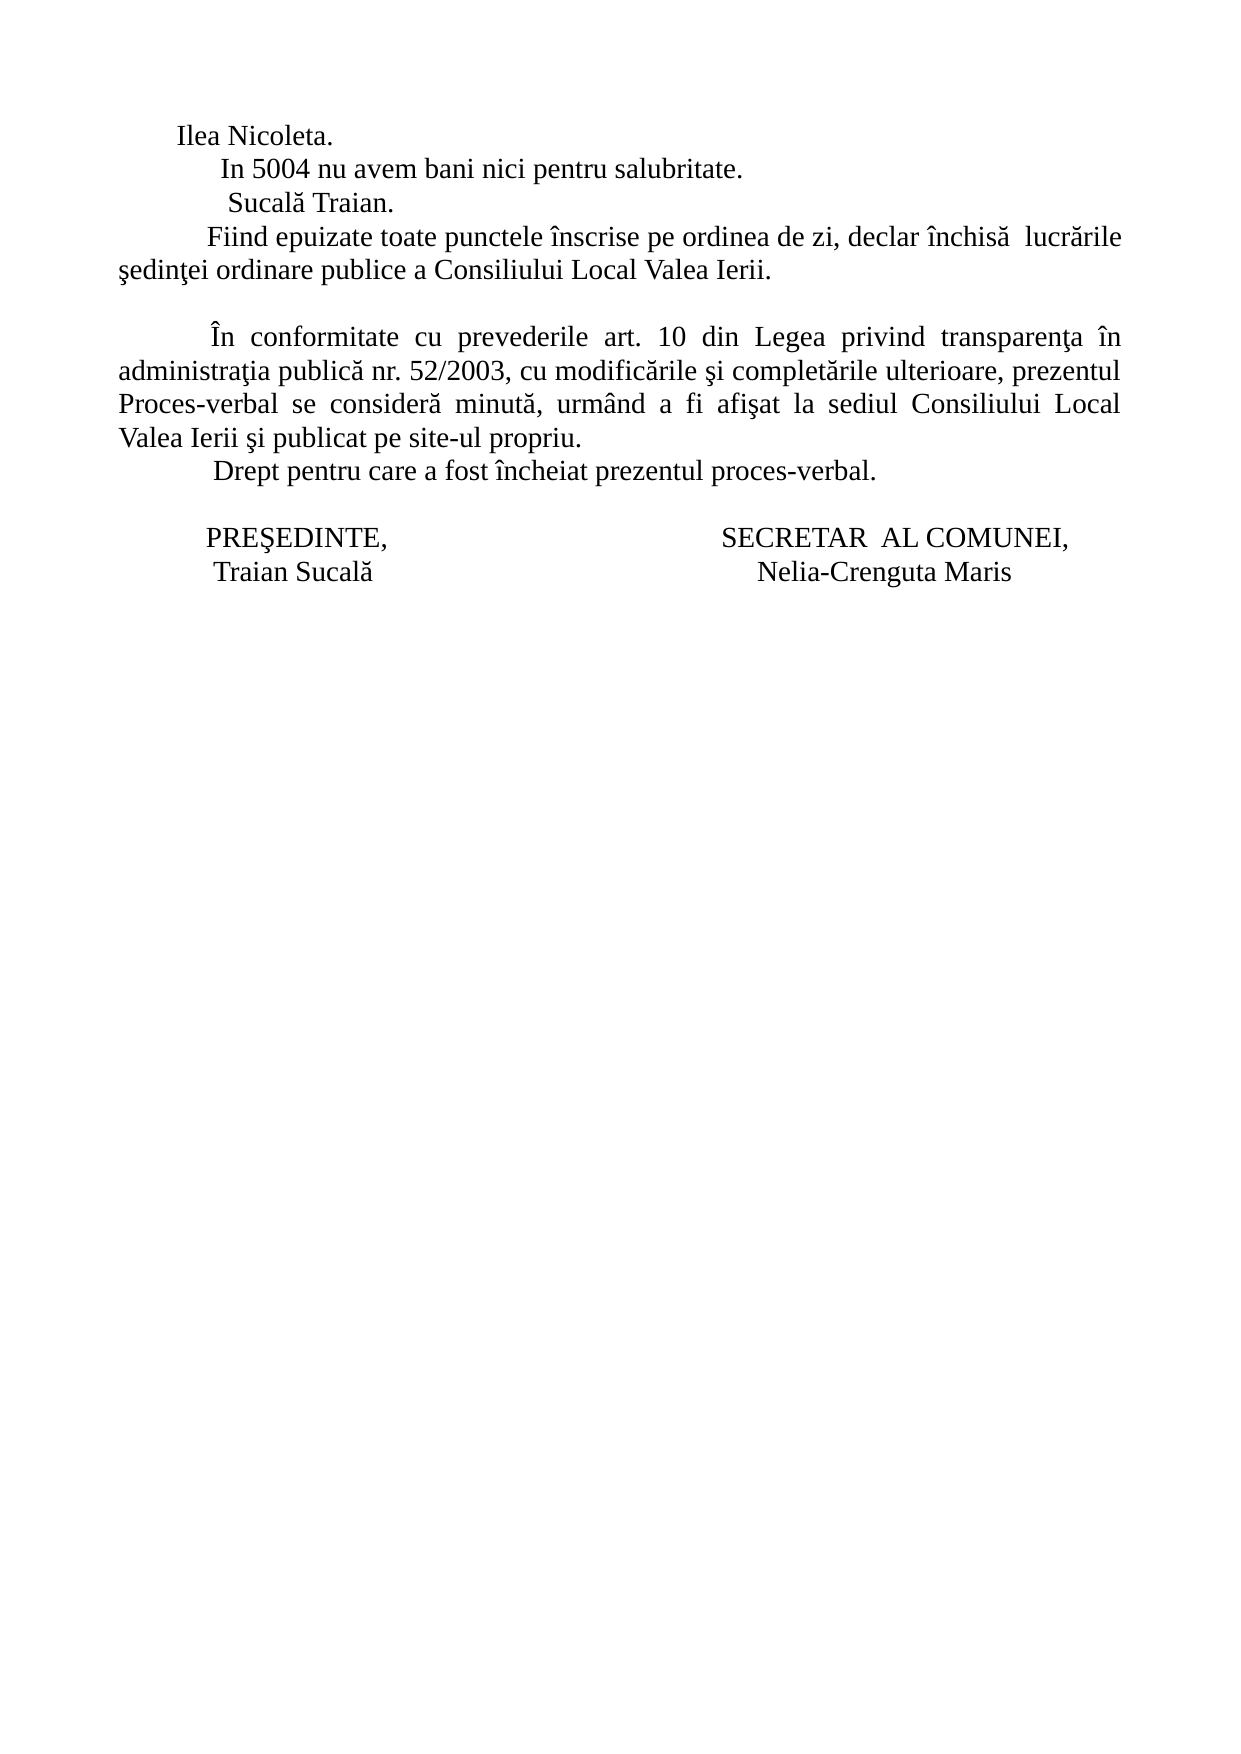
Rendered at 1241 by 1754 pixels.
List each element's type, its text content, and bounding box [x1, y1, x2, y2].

text Traian Sucală Nelia-Crenguta Maris [162, 554, 1122, 588]
list In 5004 nu avem bani nici pentru salubritate. [118, 152, 1122, 185]
text Fiind epuizate toate punctele înscrise pe ordinea de zi, declar închisă lucrările şedinţei ordinare publice a Consiliului Local Valea Ierii. [118, 219, 1122, 286]
list Sucală Traian. [118, 185, 1122, 219]
text PREŞEDINTE, SECRETAR AL COMUNEI, [118, 521, 1122, 554]
list Ilea Nicoleta. [118, 118, 1122, 152]
text Drept pentru care a fost încheiat prezentul proces-verbal. [118, 453, 1122, 487]
text În conformitate cu prevederile art. 10 din Legea privind transparenţa în administraţia publică nr. 52/2003, cu modificările şi completările ulterioare, prezentul Proces-verbal se consideră minută, urmând a fi afişat la sediul Consiliului Local Valea Ierii şi publicat pe site-ul propriu. [118, 319, 1122, 453]
